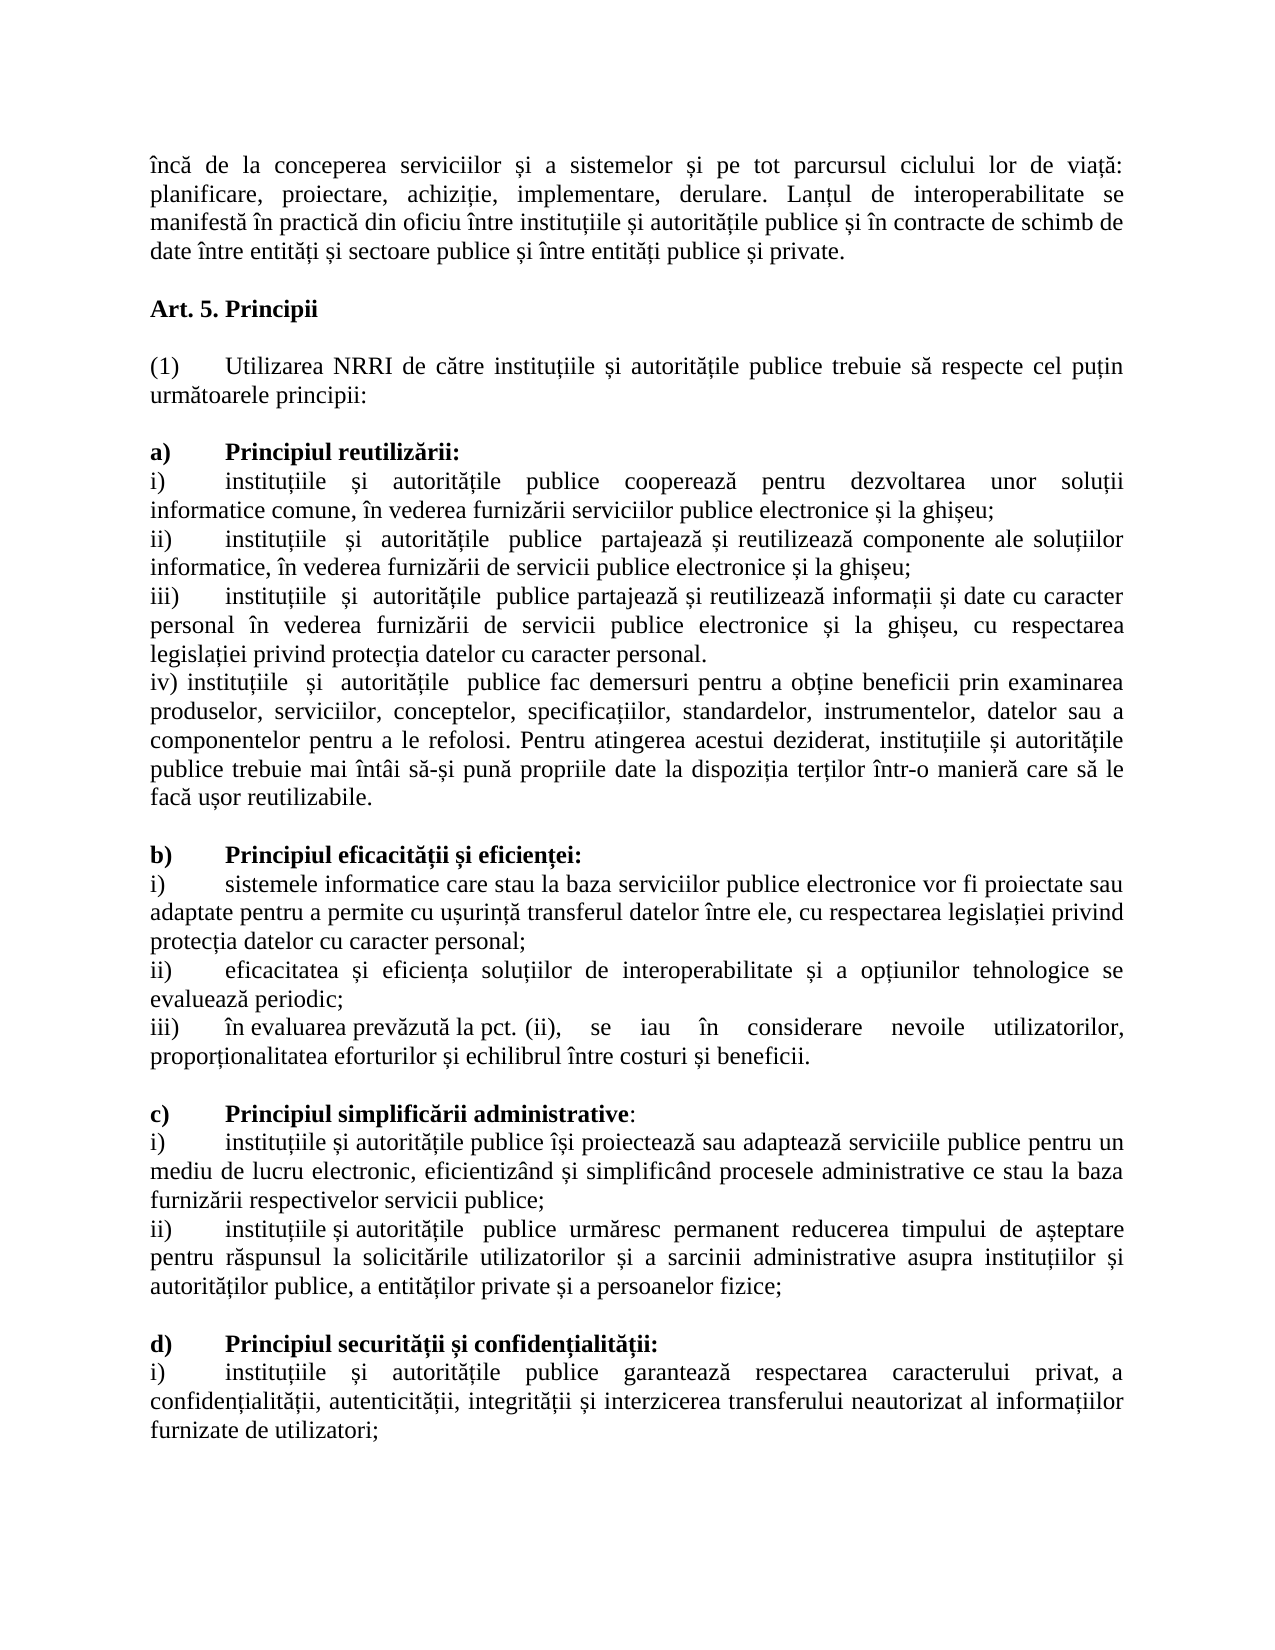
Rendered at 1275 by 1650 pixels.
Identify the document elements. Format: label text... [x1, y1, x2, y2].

text i) sistemele informatice care stau la baza serviciilor publice electronice vor fi proiectate sau adaptate pentru a permite cu ușurință transferul datelor între ele, cu respectarea legislației privind protecția datelor cu caracter personal; [150, 869, 1125, 955]
text a) Principiul reutilizării: [150, 437, 1125, 466]
text i) instituțiile și autoritățile publice își proiectează sau adaptează serviciile publice pentru un mediu de lucru electronic, eficientizând și simplificând procesele administrative ce stau la baza furnizării respectivelor servicii publice; [150, 1127, 1125, 1214]
text b) Principiul eficacității și eficienței: [150, 840, 1125, 869]
text iii) instituțiile și autoritățile publice partajează și reutilizează informații și date cu caracter personal în vederea furnizării de servicii publice electronice și la ghișeu, cu respectarea legislației privind protecția datelor cu caracter personal. [150, 581, 1125, 667]
list încă de la conceperea serviciilor și a sistemelor și pe tot parcursul ciclului lor de viață: planificare, proiectare, achiziție, implementare, derulare. Lanțul de interoperabilitate se manifestă în practică din oficiu între instituțiile și autoritățile publice și în contracte de schimb de date între entități și sectoare publice și între entități publice și private. [150, 150, 1125, 265]
text ii) instituțiile și autoritățile publice partajează și reutilizează componente ale soluțiilor informatice, în vederea furnizării de servicii publice electronice și la ghișeu; [150, 524, 1125, 581]
text Art. 5. Principii [150, 294, 1125, 322]
text c) Principiul simplificării administrative: [150, 1099, 1125, 1127]
text i) instituțiile și autoritățile publice garantează respectarea caracterului privat, a confidențialității, autenticității, integrității și interzicerea transferului neautorizat al informațiilor furnizate de utilizatori; [150, 1357, 1125, 1444]
text ii) eficacitatea și eficiența soluțiilor de interoperabilitate și a opțiunilor tehnologice se evaluează periodic; [150, 955, 1125, 1012]
text iii) în evaluarea prevăzută la pct. (ii), se iau în considerare nevoile utilizatorilor, proporționalitatea eforturilor și echilibrul între costuri și beneficii. [150, 1012, 1125, 1070]
text i) instituțiile și autoritățile publice cooperează pentru dezvoltarea unor soluții informatice comune, în vederea furnizării serviciilor publice electronice și la ghișeu; [150, 466, 1125, 524]
text (1) Utilizarea NRRI de către instituțiile și autoritățile publice trebuie să respecte cel puțin următoarele principii: [150, 351, 1125, 409]
text d) Principiul securității și confidențialității: [150, 1329, 1125, 1357]
text iv) instituțiile și autoritățile publice fac demersuri pentru a obține beneficii prin examinarea produselor, serviciilor, conceptelor, specificațiilor, standardelor, instrumentelor, datelor sau a componentelor pentru a le refolosi. Pentru atingerea acestui deziderat, instituțiile și autoritățile publice trebuie mai întâi să-și pună propriile date la dispoziția terților într-o manieră care să le facă ușor reutilizabile. [150, 667, 1125, 811]
text ii) instituțiile și autoritățile publice urmăresc permanent reducerea timpului de așteptare pentru răspunsul la solicitările utilizatorilor și a sarcinii administrative asupra instituțiilor și autorităților publice, a entităților private și a persoanelor fizice; [150, 1214, 1125, 1300]
